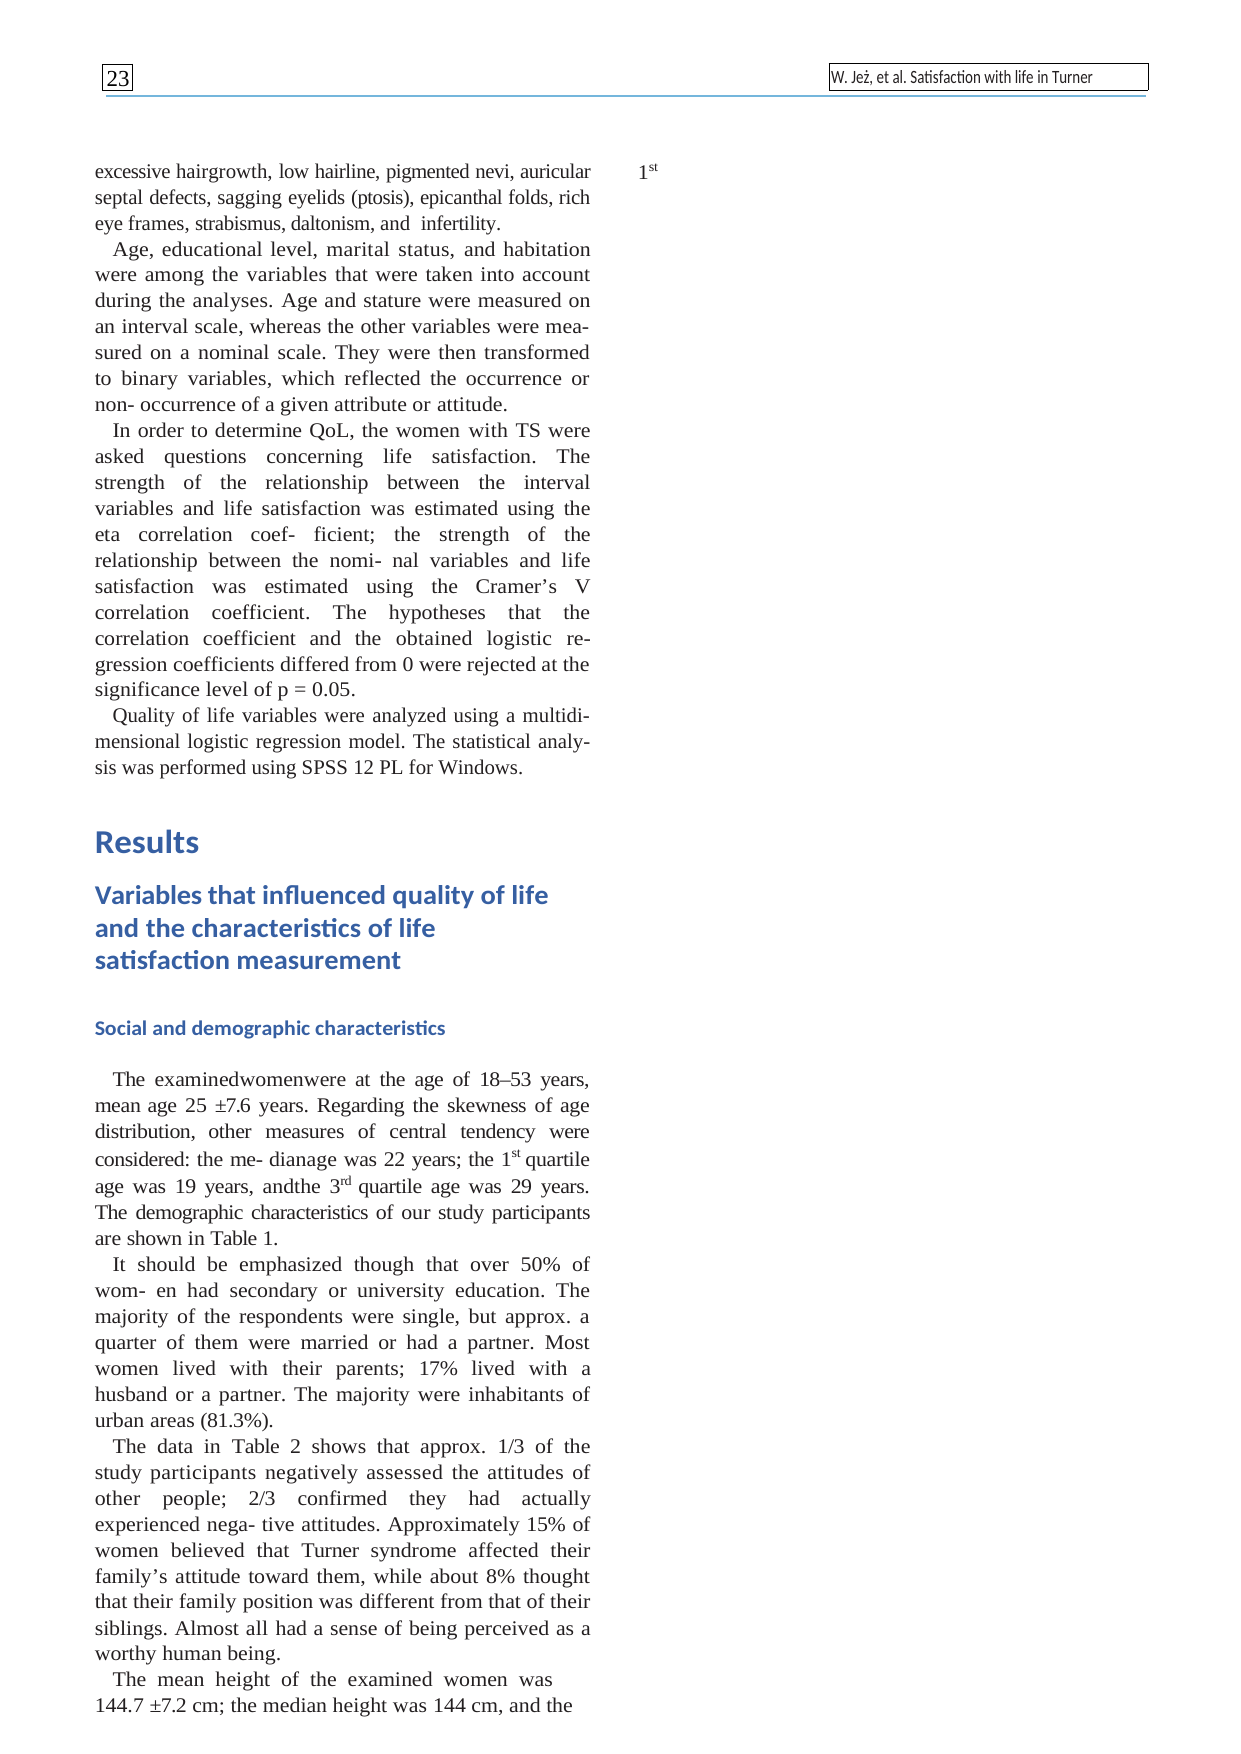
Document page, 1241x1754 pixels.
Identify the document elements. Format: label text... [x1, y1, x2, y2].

text The mean height of the examined women was [112, 1667, 591, 1691]
text excessive hairgrowth, low hairline, pigmented nevi, auricular septal defects, sagging eyelids (ptosis), epicanthal folds, rich eye frames, strabismus, daltonism, and infertility. [94, 159, 591, 234]
text Age, educational level, marital status, and habitation were among the variables that were taken into account during the analyses. Age and stature were measured on an interval scale, whereas the other variables were mea- sured on a nominal scale. They were then transformed to binary variables, which reflected the occurrence or non- occurrence of a given attribute or attitude. [94, 236, 591, 416]
text Quality of life variables were analyzed using a multidi- mensional logistic regression model. The statistical analy- sis was performed using SPSS 12 PL for Windows. [94, 703, 591, 779]
subtitle Variables that influenced quality of life and the characteristics of life satisfaction measurement [94, 878, 565, 976]
text The examinedwomenwere at the age of 18–53 years, mean age 25 ±7.6 years. Regarding the skewness of age distribution, other measures of central tendency were considered: the me- dianage was 22 years; the 1st quartile age was 19 years, andthe 3rd quartile age was 29 years. The demographic characteristics of our study participants are shown in Table 1. [94, 1067, 591, 1250]
subtitle Social and demographic characteristics [94, 1015, 591, 1040]
subtitle Results [94, 821, 591, 862]
text 1st [638, 159, 1146, 184]
text It should be emphasized though that over 50% of wom- en had secondary or university education. The majority of the respondents were single, but approx. a quarter of them were married or had a partner. Most women lived with their parents; 17% lived with a husband or a partner. The majority were inhabitants of urban areas (81.3%). [94, 1252, 591, 1432]
text 144.7 ±7.2 cm; the median height was 144 cm, and the [94, 1693, 591, 1717]
text The data in Table 2 shows that approx. 1/3 of the study participants negatively assessed the attitudes of other people; 2/3 confirmed they had actually experienced nega- tive attitudes. Approximately 15% of women believed that Turner syndrome affected their family’s attitude toward them, while about 8% thought that their family position was different from that of their siblings. Almost all had a sense of being perceived as a worthy human being. [94, 1434, 591, 1665]
text In order to determine QoL, the women with TS were asked questions concerning life satisfaction. The strength of the relationship between the interval variables and life satisfaction was estimated using the eta correlation coef- ficient; the strength of the relationship between the nomi- nal variables and life satisfaction was estimated using the Cramer’s V correlation coefficient. The hypotheses that the correlation coefficient and the obtained logistic re- gression coefficients differed from 0 were rejected at the significance level of p = 0.05. [94, 418, 591, 701]
